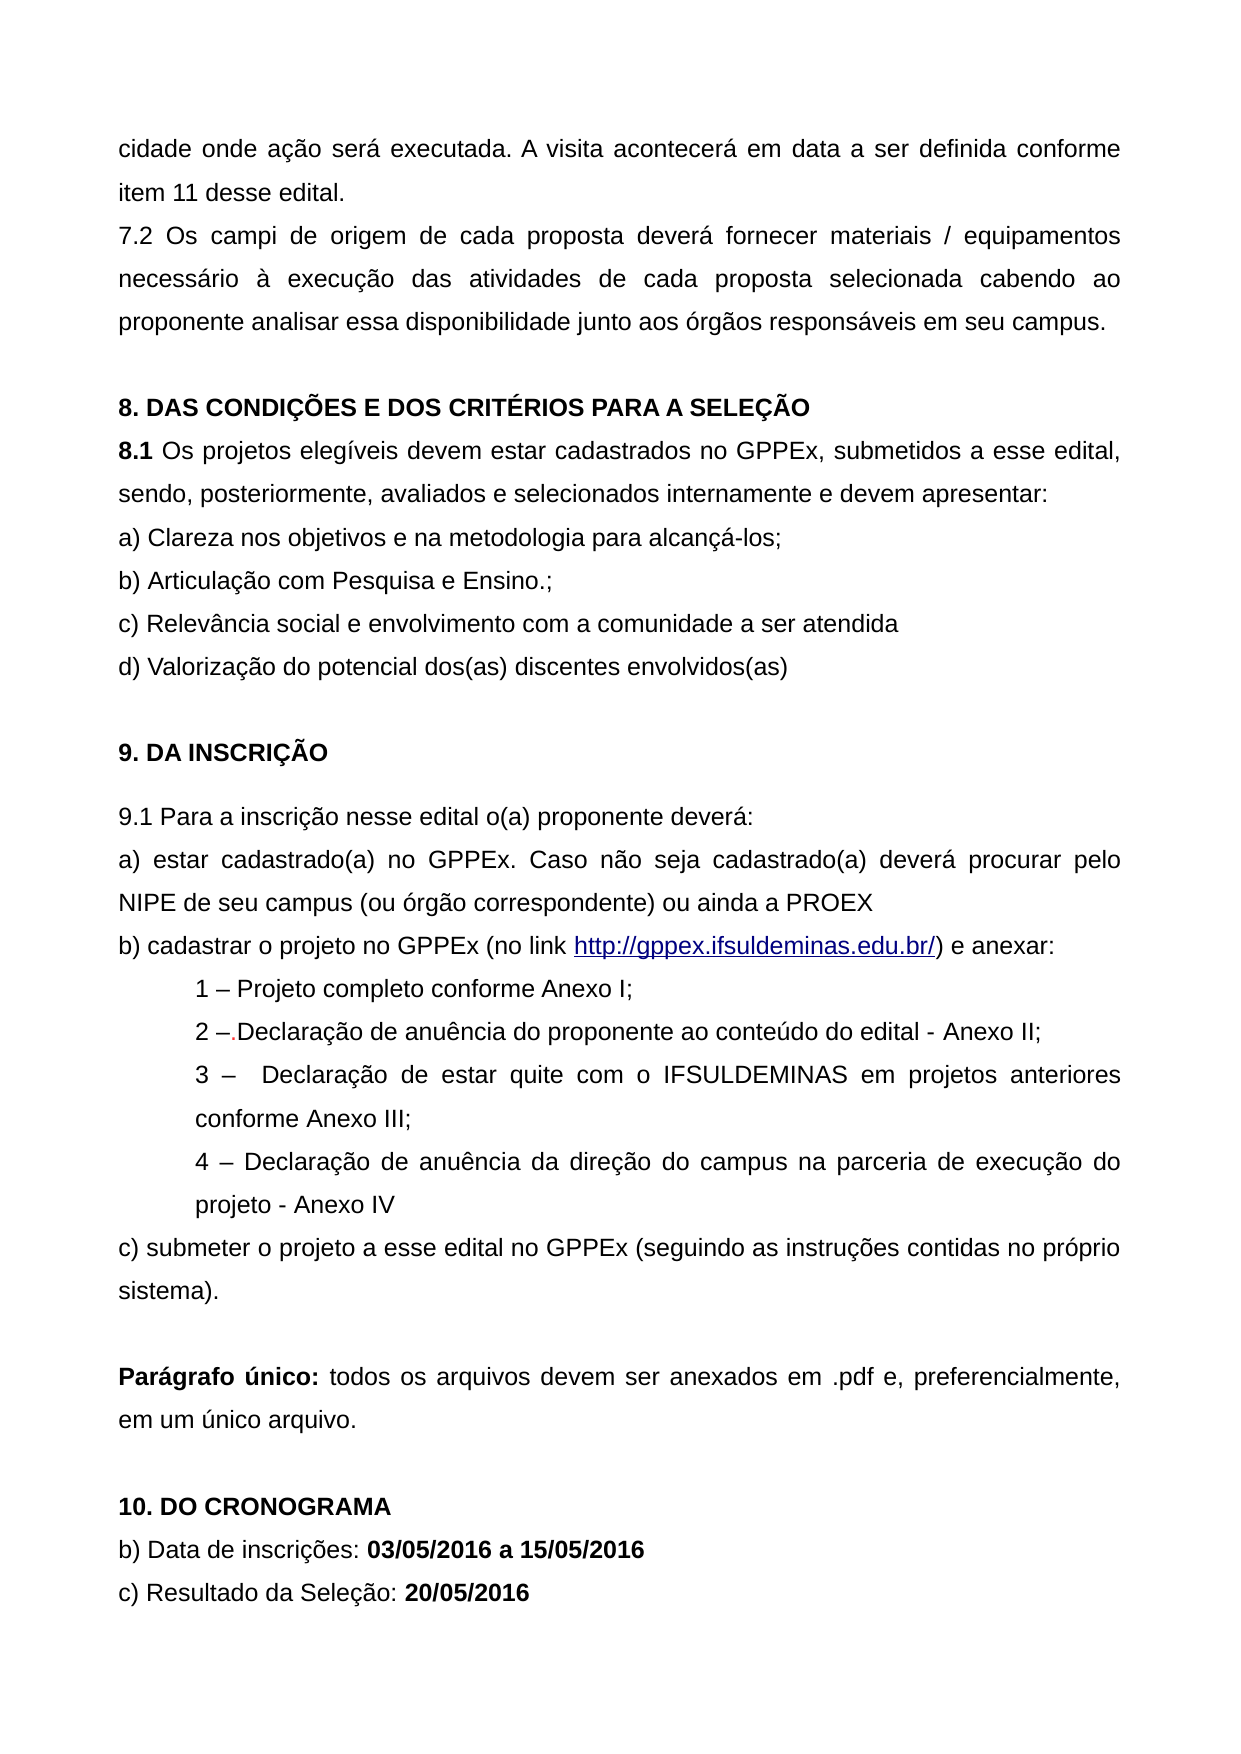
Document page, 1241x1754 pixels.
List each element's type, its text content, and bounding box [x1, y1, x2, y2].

text 4 – Declaração de anuência da direção do campus na parceria de execução do projeto - Anexo IV [195, 1147, 1123, 1219]
text Parágrafo único: todos os arquivos devem ser anexados em .pdf e, preferencialmente, em um único arquivo. [118, 1362, 1123, 1434]
text c) Resultado da Seleção: 20/05/2016 [118, 1578, 1123, 1607]
text 9.1 Para a inscrição nesse edital o(a) proponente deverá: [118, 802, 1123, 831]
text b) cadastrar o projeto no GPPEx (no link http://gppex.ifsuldeminas.edu.br/) e anexar: [118, 931, 1123, 960]
text b) Articulação com Pesquisa e Ensino.; [118, 566, 1123, 594]
text a) estar cadastrado(a) no GPPEx. Caso não seja cadastrado(a) deverá procurar pelo NIPE de seu campus (ou órgão correspondente) ou ainda a PROEX [118, 845, 1123, 917]
text b) Data de inscrições: 03/05/2016 a 15/05/2016 [118, 1535, 1123, 1564]
text c) Relevância social e envolvimento com a comunidade a ser atendida [118, 609, 1123, 637]
text c) submeter o projeto a esse edital no GPPEx (seguindo as instruções contidas no próprio sistema). [118, 1233, 1123, 1305]
text 8.1 Os projetos elegíveis devem estar cadastrados no GPPEx, submetidos a esse edital, sendo, posteriormente, avaliados e selecionados internamente e devem apresentar: [118, 436, 1123, 508]
text d) Valorização do potencial dos(as) discentes envolvidos(as) [118, 652, 1123, 681]
text 1 – Projeto completo conforme Anexo I; [195, 974, 1123, 1003]
text cidade onde ação será executada. A visita acontecerá em data a ser definida conforme item 11 desse edital. [118, 134, 1123, 206]
text 9. DA INSCRIÇÃO [118, 738, 1123, 767]
text 10. DO CRONOGRAMA [118, 1492, 1123, 1521]
text 7.2 Os campi de origem de cada proposta deverá fornecer materiais / equipamentos necessário à execução das atividades de cada proposta selecionada cabendo ao proponente analisar essa disponibilidade junto aos órgãos responsáveis em seu campus. [118, 221, 1123, 336]
text 8. DAS CONDIÇÕES E DOS CRITÉRIOS PARA A SELEÇÃO [118, 393, 1123, 422]
text a) Clareza nos objetivos e na metodologia para alcançá-los; [118, 522, 1123, 551]
text 3 – Declaração de estar quite com o IFSULDEMINAS em projetos anteriores conforme Anexo III; [195, 1061, 1123, 1132]
text 2 –.Declaração de anuência do proponente ao conteúdo do edital - Anexo II; [195, 1017, 1123, 1046]
